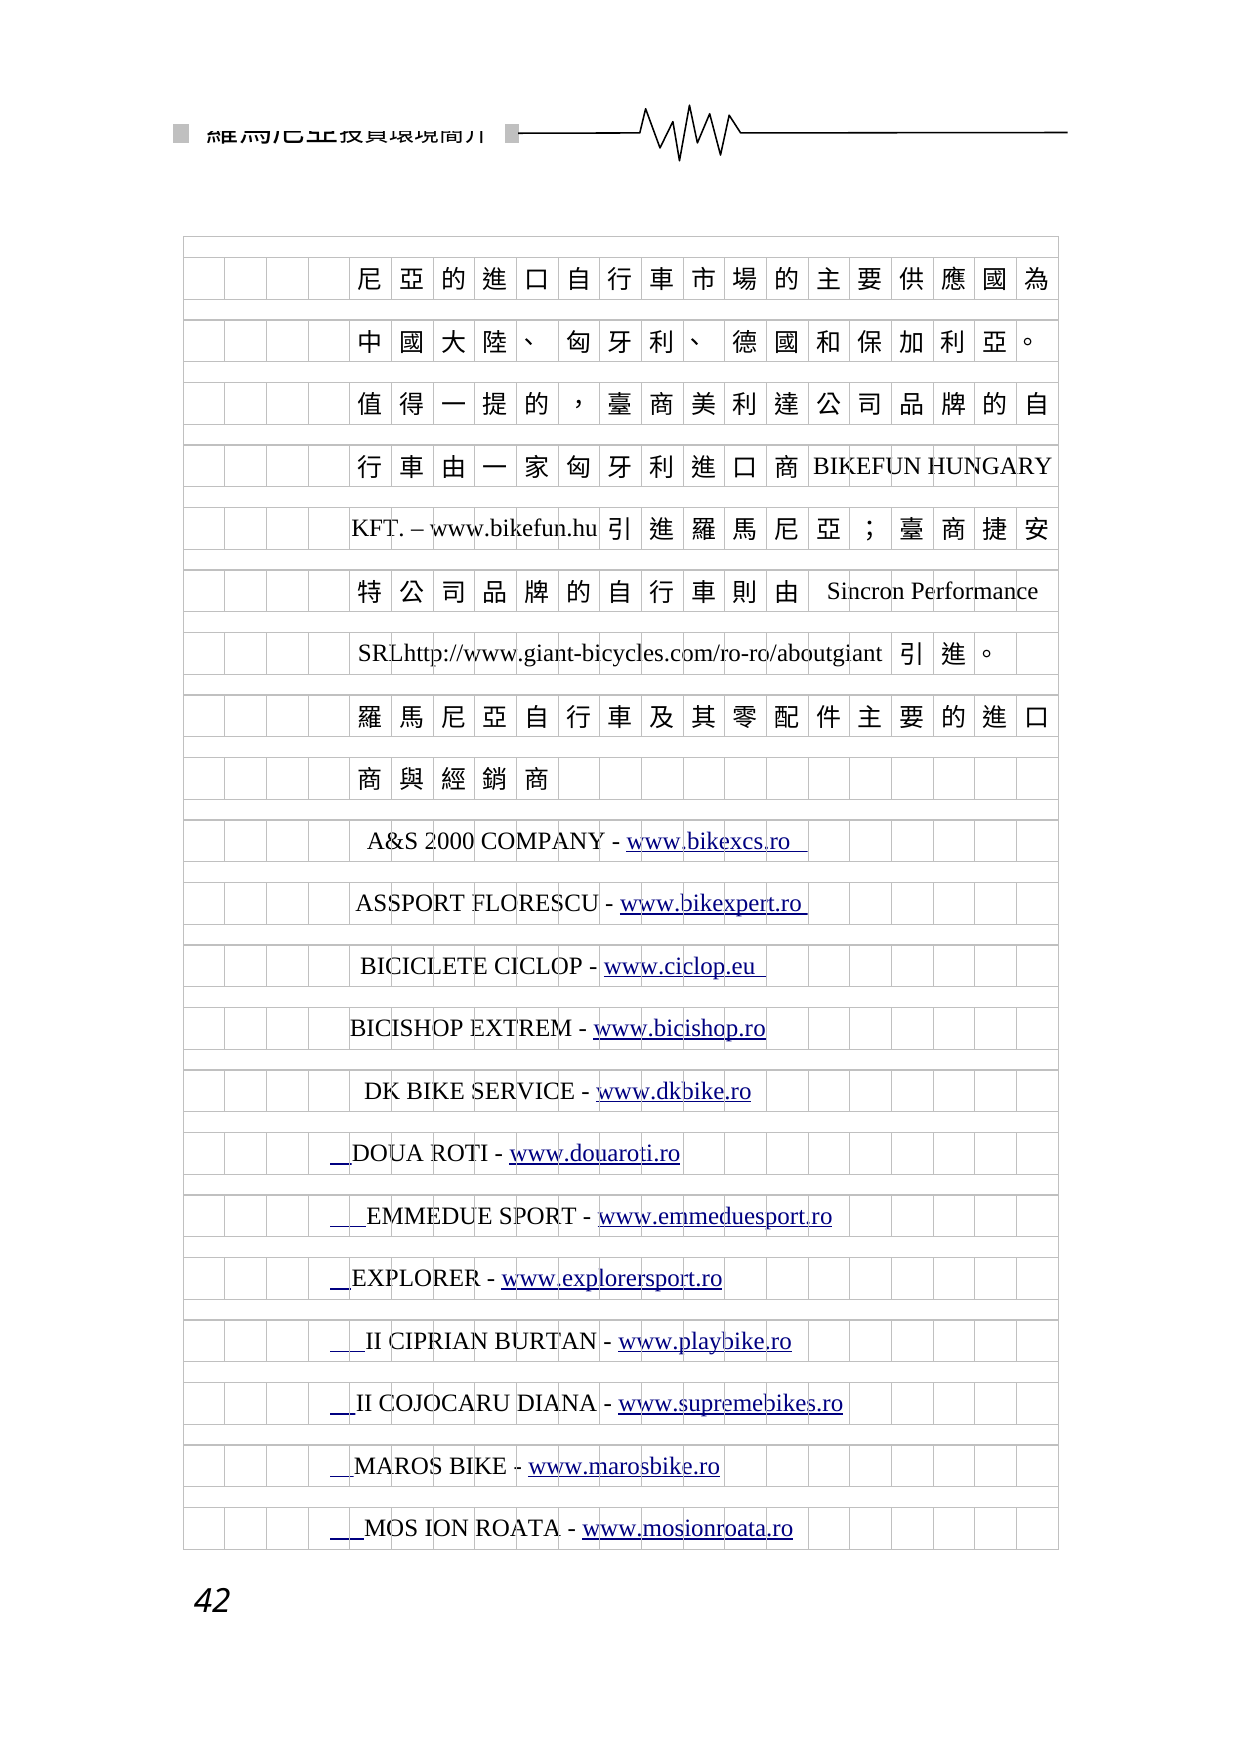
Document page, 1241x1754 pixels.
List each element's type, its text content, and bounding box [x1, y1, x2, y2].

text ASSPORT FLORESCU - www.bikexpert.ro [1017, 883, 1058, 924]
text ASSPORT FLORESCU - www.bikexpert.ro [475, 883, 516, 924]
text 尼 [434, 696, 474, 736]
text BICISHOP EXTREM - www.bicishop.ro [600, 1008, 641, 1038]
text A&S 2000 COMPANY - www.bikexcs.ro [475, 821, 516, 861]
text 經 [434, 758, 474, 799]
text BICICLETE CICLOP - www.ciclop.eu [350, 946, 391, 986]
text BICICLETE CICLOP - www.ciclop.eu [975, 946, 1016, 986]
text DK BIKE SERVICE - www.dkbike.ro DOUA ROTI - www.douaroti.ro EMMEDUE SPORT - www.emmeduesport.ro EXPLORER - www.explorersport.ro II CIPRIAN BURTAN - www.playbike.ro II COJOCARU DIANA - www.supremebikes.ro MAROS BIKE - www.marosbike.ro MOS ION ROATA - www.mosionroata.ro PAB GRUP - www.provelo.ro PERFECT BIKE - www.perfectbike.ro PRO BIKE - www.probike.ro REBELLA SERVICE - www.bikenature.ro ROM EUROTRADE - www.rom-eurotrade.ro SINCRON PERFORMANCE - www.magazinuldebiciclete.ro VELOTECA - www.veloteca.ro [330, 1175, 1058, 1194]
text BICICLETE CICLOP - www.ciclop.eu [684, 946, 724, 976]
text 其 [684, 696, 724, 736]
text DK BIKE SERVICE - www.dkbike.ro DOUA ROTI - www.douaroti.ro EMMEDUE SPORT - www.emmeduesport.ro EXPLORER - www.explorersport.ro II CIPRIAN BURTAN - www.playbike.ro II COJOCARU DIANA - www.supremebikes.ro MAROS BIKE - www.marosbike.ro MOS ION ROATA - www.mosionroata.ro PAB GRUP - www.provelo.ro PERFECT BIKE - www.perfectbike.ro PRO BIKE - www.probike.ro REBELLA SERVICE - www.bikenature.ro ROM EUROTRADE - www.rom-eurotrade.ro SINCRON PERFORMANCE - www.magazinuldebiciclete.ro VELOTECA - www.veloteca.ro [330, 1112, 1058, 1132]
text 亞 [475, 696, 516, 736]
text [330, 737, 1058, 757]
text BICISHOP EXTREM - www.bicishop.ro [392, 1008, 433, 1049]
text 羅馬尼亞進口自行車的數量明顯地在成長，從2016年的9萬輛增加到2018年的超過13萬至14萬輛。在2018年，羅馬尼亞的進口自行車市場的主要供應國為中國大陸、匈牙利、德國和保加利亞。值得一提的，臺商美利達公司品牌的自行車由一家匈牙利進口商BIKEFUN HUNGARY KFT. – www.bikefun.hu引進羅馬尼亞；臺商捷安特公司品牌的自行車則由Sincron Performance SRLhttp://www.giant-bicycles.com/ro-ro/aboutgiant引進。 [330, 487, 1058, 507]
text BICICLETE CICLOP - www.ciclop.eu [850, 946, 891, 986]
text ASSPORT FLORESCU - www.bikexpert.ro [934, 883, 974, 924]
text BICISHOP EXTREM - www.bicishop.ro [767, 1008, 808, 1049]
text 及 [642, 696, 683, 736]
text BICISHOP EXTREM - www.bicishop.ro [892, 1008, 933, 1049]
text ASSPORT FLORESCU - www.bikexpert.ro [559, 883, 599, 924]
text 馬 [392, 696, 433, 736]
text 的 [934, 696, 974, 736]
text 銷 [475, 758, 516, 799]
text A&S 2000 COMPANY - www.bikexcs.ro [767, 821, 808, 851]
text ASSPORT FLORESCU - www.bikexpert.ro [517, 883, 558, 924]
text 主 [850, 696, 891, 736]
text 口 [1017, 696, 1058, 736]
text DK BIKE SERVICE - www.dkbike.ro DOUA ROTI - www.douaroti.ro EMMEDUE SPORT - www.emmeduesport.ro EXPLORER - www.explorersport.ro II CIPRIAN BURTAN - www.playbike.ro II COJOCARU DIANA - www.supremebikes.ro MAROS BIKE - www.marosbike.ro MOS ION ROATA - www.mosionroata.ro PAB GRUP - www.provelo.ro PERFECT BIKE - www.perfectbike.ro PRO BIKE - www.probike.ro REBELLA SERVICE - www.bikenature.ro ROM EUROTRADE - www.rom-eurotrade.ro SINCRON PERFORMANCE - www.magazinuldebiciclete.ro VELOTECA - www.veloteca.ro [330, 1425, 1058, 1444]
text DK BIKE SERVICE - www.dkbike.ro DOUA ROTI - www.douaroti.ro EMMEDUE SPORT - www.emmeduesport.ro EXPLORER - www.explorersport.ro II CIPRIAN BURTAN - www.playbike.ro II COJOCARU DIANA - www.supremebikes.ro MAROS BIKE - www.marosbike.ro MOS ION ROATA - www.mosionroata.ro PAB GRUP - www.provelo.ro PERFECT BIKE - www.perfectbike.ro PRO BIKE - www.probike.ro REBELLA SERVICE - www.bikenature.ro ROM EUROTRADE - www.rom-eurotrade.ro SINCRON PERFORMANCE - www.magazinuldebiciclete.ro VELOTECA - www.veloteca.ro [330, 1237, 1058, 1257]
text BICISHOP EXTREM - www.bicishop.ro [475, 1008, 516, 1049]
text 進 [975, 696, 1016, 736]
text DK BIKE SERVICE - www.dkbike.ro DOUA ROTI - www.douaroti.ro EMMEDUE SPORT - www.emmeduesport.ro EXPLORER - www.explorersport.ro II CIPRIAN BURTAN - www.playbike.ro II COJOCARU DIANA - www.supremebikes.ro MAROS BIKE - www.marosbike.ro MOS ION ROATA - www.mosionroata.ro PAB GRUP - www.provelo.ro PERFECT BIKE - www.perfectbike.ro PRO BIKE - www.probike.ro REBELLA SERVICE - www.bikenature.ro ROM EUROTRADE - www.rom-eurotrade.ro SINCRON PERFORMANCE - www.magazinuldebiciclete.ro VELOTECA - www.veloteca.ro [330, 1300, 1058, 1319]
text [934, 758, 974, 799]
text [725, 758, 766, 799]
text [1017, 758, 1058, 799]
text BICISHOP EXTREM - www.bicishop.ro [850, 1008, 891, 1049]
text A&S 2000 COMPANY - www.bikexcs.ro [934, 821, 974, 861]
text A&S 2000 COMPANY - www.bikexcs.ro [330, 800, 1058, 819]
text BICICLETE CICLOP - www.ciclop.eu [767, 946, 808, 986]
text BICISHOP EXTREM - www.bicishop.ro [559, 1008, 599, 1049]
text ASSPORT FLORESCU - www.bikexpert.ro [975, 883, 1016, 924]
text [559, 758, 599, 799]
text 行 [559, 696, 599, 736]
text BICICLETE CICLOP - www.ciclop.eu [600, 946, 641, 986]
text ASSPORT FLORESCU - www.bikexpert.ro [350, 883, 391, 924]
text 商 [350, 758, 391, 799]
text ASSPORT FLORESCU - www.bikexpert.ro [767, 883, 808, 913]
text A&S 2000 COMPANY - www.bikexcs.ro [600, 821, 641, 861]
text [600, 758, 641, 799]
text BICISHOP EXTREM - www.bicishop.ro [975, 1008, 1016, 1049]
text 要 [892, 696, 933, 736]
text BICICLETE CICLOP - www.ciclop.eu [559, 946, 599, 986]
text 件 [809, 696, 849, 736]
text BICISHOP EXTREM - www.bicishop.ro [350, 1008, 391, 1049]
text A&S 2000 COMPANY - www.bikexcs.ro [1017, 821, 1058, 861]
text A&S 2000 COMPANY - www.bikexcs.ro [330, 821, 349, 861]
text A&S 2000 COMPANY - www.bikexcs.ro [684, 821, 724, 851]
text BICICLETE CICLOP - www.ciclop.eu [809, 946, 849, 986]
text BICICLETE CICLOP - www.ciclop.eu [1017, 946, 1058, 986]
text BICISHOP EXTREM - www.bicishop.ro [809, 1008, 849, 1049]
text 羅馬尼亞進口自行車的數量明顯地在成長，從2016年的9萬輛增加到2018年的超過13萬至14萬輛。在2018年，羅馬尼亞的進口自行車市場的主要供應國為中國大陸、匈牙利、德國和保加利亞。值得一提的，臺商美利達公司品牌的自行車由一家匈牙利進口商BIKEFUN HUNGARY KFT. – www.bikefun.hu引進羅馬尼亞；臺商捷安特公司品牌的自行車則由Sincron Performance SRLhttp://www.giant-bicycles.com/ro-ro/aboutgiant引進。 [330, 612, 1058, 632]
text [767, 758, 808, 799]
text BICISHOP EXTREM - www.bicishop.ro [642, 1008, 683, 1038]
text BICICLETE CICLOP - www.ciclop.eu [725, 946, 766, 976]
text A&S 2000 COMPANY - www.bikexcs.ro [517, 821, 558, 861]
text A&S 2000 COMPANY - www.bikexcs.ro [725, 821, 766, 851]
text [850, 758, 891, 799]
text DK BIKE SERVICE - www.dkbike.ro DOUA ROTI - www.douaroti.ro EMMEDUE SPORT - www.emmeduesport.ro EXPLORER - www.explorersport.ro II CIPRIAN BURTAN - www.playbike.ro II COJOCARU DIANA - www.supremebikes.ro MAROS BIKE - www.marosbike.ro MOS ION ROATA - www.mosionroata.ro PAB GRUP - www.provelo.ro PERFECT BIKE - www.perfectbike.ro PRO BIKE - www.probike.ro REBELLA SERVICE - www.bikenature.ro ROM EUROTRADE - www.rom-eurotrade.ro SINCRON PERFORMANCE - www.magazinuldebiciclete.ro VELOTECA - www.veloteca.ro [330, 1487, 1058, 1507]
text ASSPORT FLORESCU - www.bikexpert.ro [850, 883, 891, 924]
text A&S 2000 COMPANY - www.bikexcs.ro [642, 821, 683, 851]
text ASSPORT FLORESCU - www.bikexpert.ro [330, 862, 1058, 882]
text ASSPORT FLORESCU - www.bikexpert.ro [684, 883, 724, 913]
text 羅馬尼亞進口自行車的數量明顯地在成長，從2016年的9萬輛增加到2018年的超過13萬至14萬輛。在2018年，羅馬尼亞的進口自行車市場的主要供應國為中國大陸、匈牙利、德國和保加利亞。值得一提的，臺商美利達公司品牌的自行車由一家匈牙利進口商BIKEFUN HUNGARY KFT. – www.bikefun.hu引進羅馬尼亞；臺商捷安特公司品牌的自行車則由Sincron Performance SRLhttp://www.giant-bicycles.com/ro-ro/aboutgiant引進。 [330, 550, 1058, 569]
text [975, 758, 1016, 799]
text DK BIKE SERVICE - www.dkbike.ro DOUA ROTI - www.douaroti.ro EMMEDUE SPORT - www.emmeduesport.ro EXPLORER - www.explorersport.ro II CIPRIAN BURTAN - www.playbike.ro II COJOCARU DIANA - www.supremebikes.ro MAROS BIKE - www.marosbike.ro MOS ION ROATA - www.mosionroata.ro PAB GRUP - www.provelo.ro PERFECT BIKE - www.perfectbike.ro PRO BIKE - www.probike.ro REBELLA SERVICE - www.bikenature.ro ROM EUROTRADE - www.rom-eurotrade.ro SINCRON PERFORMANCE - www.magazinuldebiciclete.ro VELOTECA - www.veloteca.ro [330, 1050, 1058, 1069]
text BICISHOP EXTREM - www.bicishop.ro [517, 1008, 558, 1049]
text [809, 758, 849, 799]
text 自 [517, 696, 558, 736]
text 羅馬尼亞進口自行車的數量明顯地在成長，從2016年的9萬輛增加到2018年的超過13萬至14萬輛。在2018年，羅馬尼亞的進口自行車市場的主要供應國為中國大陸、匈牙利、德國和保加利亞。值得一提的，臺商美利達公司品牌的自行車由一家匈牙利進口商BIKEFUN HUNGARY KFT. – www.bikefun.hu引進羅馬尼亞；臺商捷安特公司品牌的自行車則由Sincron Performance SRLhttp://www.giant-bicycles.com/ro-ro/aboutgiant引進。 [330, 237, 1058, 257]
text BICICLETE CICLOP - www.ciclop.eu [392, 946, 433, 986]
text 商 [517, 758, 558, 799]
text [330, 696, 349, 736]
text 羅馬尼亞進口自行車的數量明顯地在成長，從2016年的9萬輛增加到2018年的超過13萬至14萬輛。在2018年，羅馬尼亞的進口自行車市場的主要供應國為中國大陸、匈牙利、德國和保加利亞。值得一提的，臺商美利達公司品牌的自行車由一家匈牙利進口商BIKEFUN HUNGARY KFT. – www.bikefun.hu引進羅馬尼亞；臺商捷安特公司品牌的自行車則由Sincron Performance SRLhttp://www.giant-bicycles.com/ro-ro/aboutgiant引進。 [330, 300, 1058, 319]
text BICICLETE CICLOP - www.ciclop.eu [892, 946, 933, 986]
text A&S 2000 COMPANY - www.bikexcs.ro [809, 821, 849, 861]
text 羅馬尼亞進口自行車的數量明顯地在成長，從2016年的9萬輛增加到2018年的超過13萬至14萬輛。在2018年，羅馬尼亞的進口自行車市場的主要供應國為中國大陸、匈牙利、德國和保加利亞。值得一提的，臺商美利達公司品牌的自行車由一家匈牙利進口商BIKEFUN HUNGARY KFT. – www.bikefun.hu引進羅馬尼亞；臺商捷安特公司品牌的自行車則由Sincron Performance SRLhttp://www.giant-bicycles.com/ro-ro/aboutgiant引進。 [330, 362, 1058, 382]
text ASSPORT FLORESCU - www.bikexpert.ro [600, 883, 641, 924]
text 羅馬尼亞進口自行車的數量明顯地在成長，從2016年的9萬輛增加到2018年的超過13萬至14萬輛。在2018年，羅馬尼亞的進口自行車市場的主要供應國為中國大陸、匈牙利、德國和保加利亞。值得一提的，臺商美利達公司品牌的自行車由一家匈牙利進口商BIKEFUN HUNGARY KFT. – www.bikefun.hu引進羅馬尼亞；臺商捷安特公司品牌的自行車則由Sincron Performance SRLhttp://www.giant-bicycles.com/ro-ro/aboutgiant引進。 [330, 425, 1058, 444]
text [330, 758, 349, 799]
text 車 [600, 696, 641, 736]
text A&S 2000 COMPANY - www.bikexcs.ro [350, 821, 391, 861]
text ASSPORT FLORESCU - www.bikexpert.ro [392, 883, 433, 924]
text ASSPORT FLORESCU - www.bikexpert.ro [725, 883, 766, 913]
text [684, 758, 724, 799]
text A&S 2000 COMPANY - www.bikexcs.ro [892, 821, 933, 861]
text ASSPORT FLORESCU - www.bikexpert.ro [434, 883, 474, 924]
text BICISHOP EXTREM - www.bicishop.ro [434, 1008, 474, 1049]
text BICISHOP EXTREM - www.bicishop.ro [1017, 1008, 1058, 1049]
text BICISHOP EXTREM - www.bicishop.ro [330, 1008, 349, 1049]
text ASSPORT FLORESCU - www.bikexpert.ro [642, 883, 683, 913]
text A&S 2000 COMPANY - www.bikexcs.ro [850, 821, 891, 861]
text BICICLETE CICLOP - www.ciclop.eu [934, 946, 974, 986]
text 羅 [350, 696, 391, 736]
text ASSPORT FLORESCU - www.bikexpert.ro [809, 883, 849, 924]
text ASSPORT FLORESCU - www.bikexpert.ro [330, 883, 349, 924]
text BICISHOP EXTREM - www.bicishop.ro [934, 1008, 974, 1049]
text A&S 2000 COMPANY - www.bikexcs.ro [559, 821, 599, 861]
text ASSPORT FLORESCU - www.bikexpert.ro [892, 883, 933, 924]
text BICICLETE CICLOP - www.ciclop.eu [517, 946, 558, 986]
text DK BIKE SERVICE - www.dkbike.ro DOUA ROTI - www.douaroti.ro EMMEDUE SPORT - www.emmeduesport.ro EXPLORER - www.explorersport.ro II CIPRIAN BURTAN - www.playbike.ro II COJOCARU DIANA - www.supremebikes.ro MAROS BIKE - www.marosbike.ro MOS ION ROATA - www.mosionroata.ro PAB GRUP - www.provelo.ro PERFECT BIKE - www.perfectbike.ro PRO BIKE - www.probike.ro REBELLA SERVICE - www.bikenature.ro ROM EUROTRADE - www.rom-eurotrade.ro SINCRON PERFORMANCE - www.magazinuldebiciclete.ro VELOTECA - www.veloteca.ro [330, 1362, 1058, 1382]
text A&S 2000 COMPANY - www.bikexcs.ro [434, 821, 474, 861]
text BICISHOP EXTREM - www.bicishop.ro [725, 1008, 766, 1038]
text 配 [767, 696, 808, 736]
text [642, 758, 683, 799]
text [892, 758, 933, 799]
text BICISHOP EXTREM - www.bicishop.ro [684, 1008, 724, 1038]
text BICISHOP EXTREM - www.bicishop.ro [330, 987, 1058, 1007]
text A&S 2000 COMPANY - www.bikexcs.ro [975, 821, 1016, 861]
text BICICLETE CICLOP - www.ciclop.eu [330, 946, 349, 986]
text BICICLETE CICLOP - www.ciclop.eu [475, 946, 516, 986]
text A&S 2000 COMPANY - www.bikexcs.ro [392, 821, 433, 861]
text 與 [392, 758, 433, 799]
text BICICLETE CICLOP - www.ciclop.eu [642, 946, 683, 976]
text BICICLETE CICLOP - www.ciclop.eu [434, 946, 474, 986]
text 零 [725, 696, 766, 736]
text [330, 675, 1058, 694]
text BICICLETE CICLOP - www.ciclop.eu [330, 925, 1058, 944]
